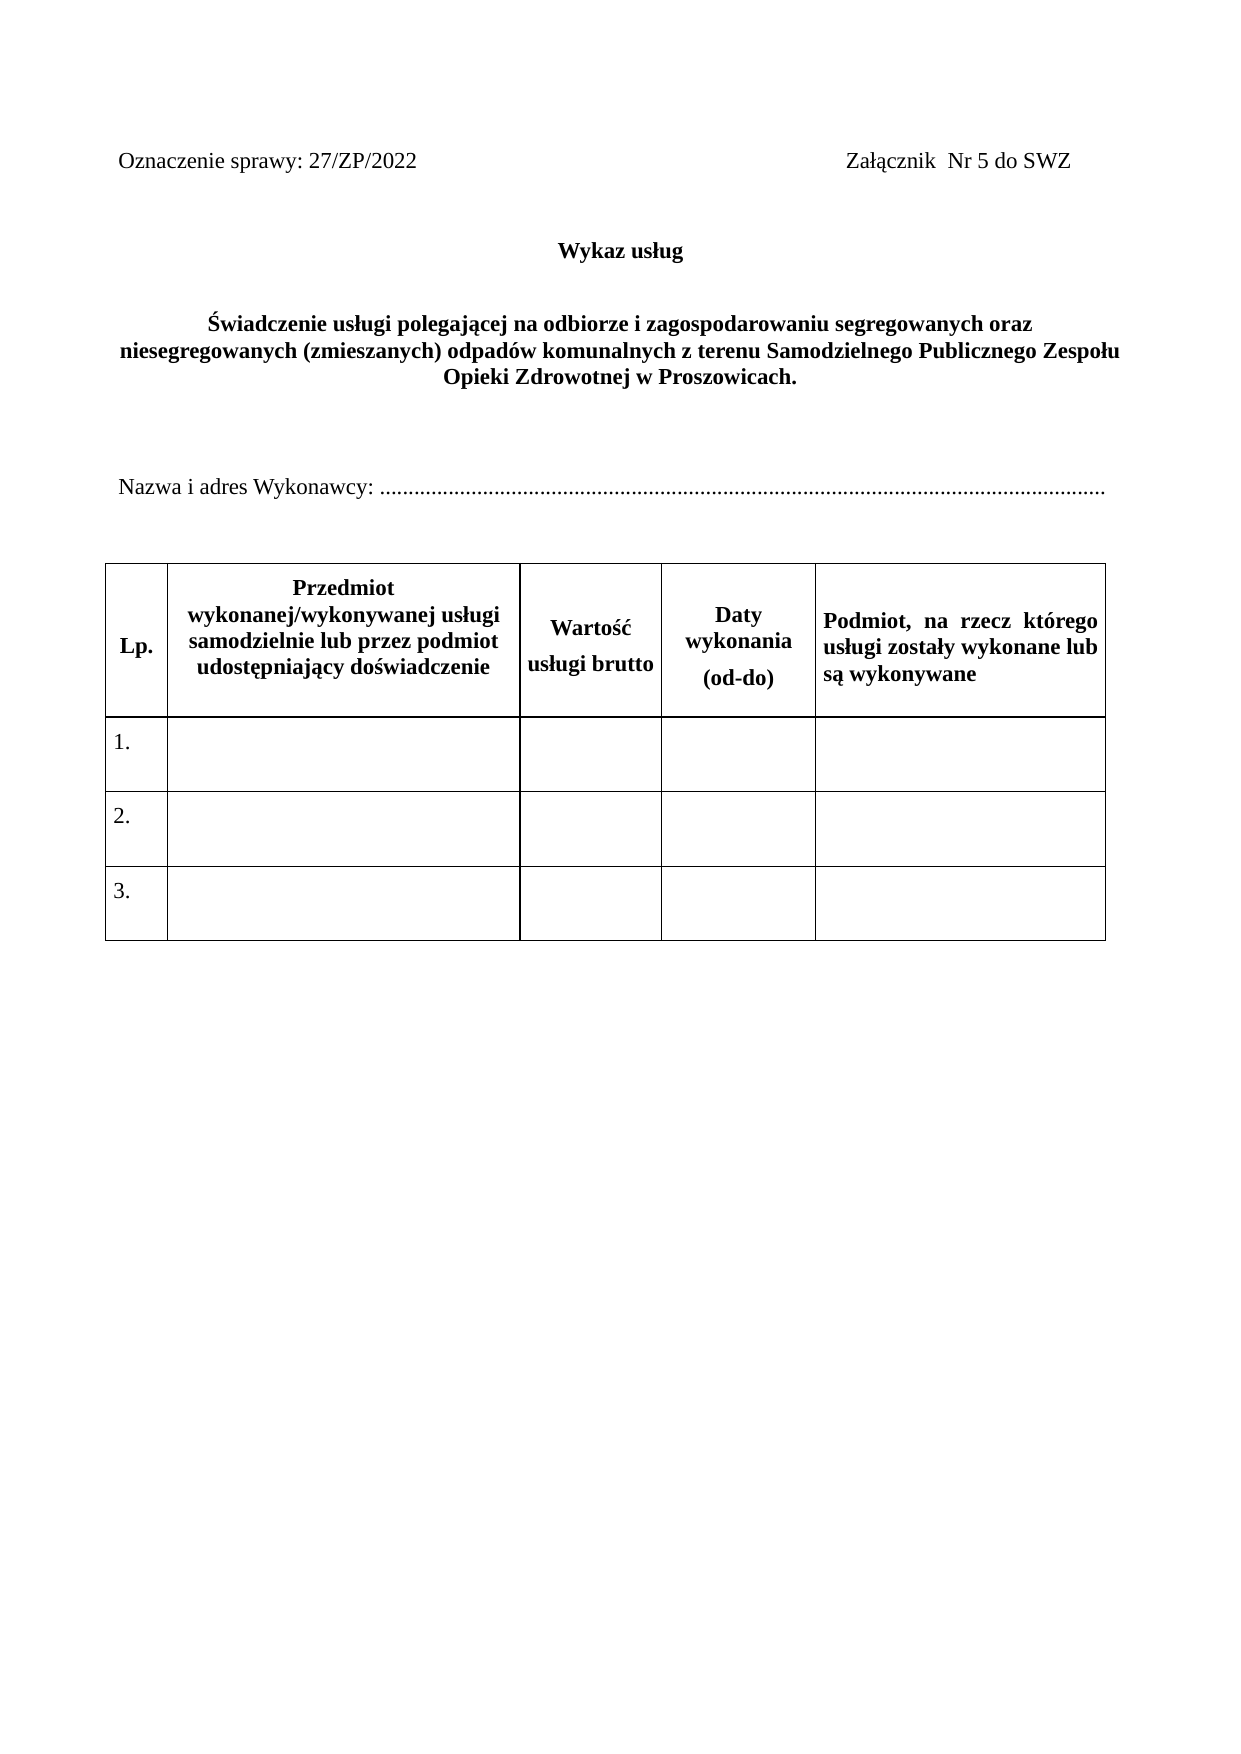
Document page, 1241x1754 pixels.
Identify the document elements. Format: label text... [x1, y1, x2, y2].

table_header Lp. [106, 564, 167, 716]
table_cell 1. [106, 718, 167, 791]
table_cell [521, 718, 661, 791]
table_cell [168, 792, 519, 866]
table_cell 2. [106, 792, 167, 866]
table_cell [168, 867, 519, 940]
table_cell [662, 718, 815, 791]
text Wykaz usług [118, 237, 1122, 263]
table_header Podmiot, na rzecz którego usługi zostały wykonane lub są wykonywane [816, 564, 1105, 716]
table_cell [816, 792, 1105, 866]
table_cell [168, 718, 519, 791]
table_header Wartość usługi brutto [521, 564, 661, 716]
table_cell [521, 792, 661, 866]
table_cell [521, 867, 661, 940]
text Świadczenie usługi polegającej na odbiorze i zagospodarowaniu segregowanych oraz niesegregowanych (zmieszanych) odpadów komunalnych z terenu Samodzielnego Publicznego Zespołu Opieki Zdrowotnej w Proszowicach. [118, 310, 1122, 389]
table_cell [662, 867, 815, 940]
text Oznaczenie sprawy: 27/ZP/2022 Załącznik Nr 5 do SWZ [118, 147, 1122, 174]
text Nazwa i adres Wykonawcy: ............................................................................................................................... [118, 473, 1122, 500]
table_header Daty wykonania (od-do) [662, 564, 815, 716]
table_header Przedmiot wykonanej/wykonywanej usługi samodzielnie lub przez podmiot udostępniający doświadczenie [168, 564, 519, 716]
table_cell 3. [106, 867, 167, 940]
table_cell [816, 718, 1105, 791]
table_cell [662, 792, 815, 866]
table_cell [816, 867, 1105, 940]
